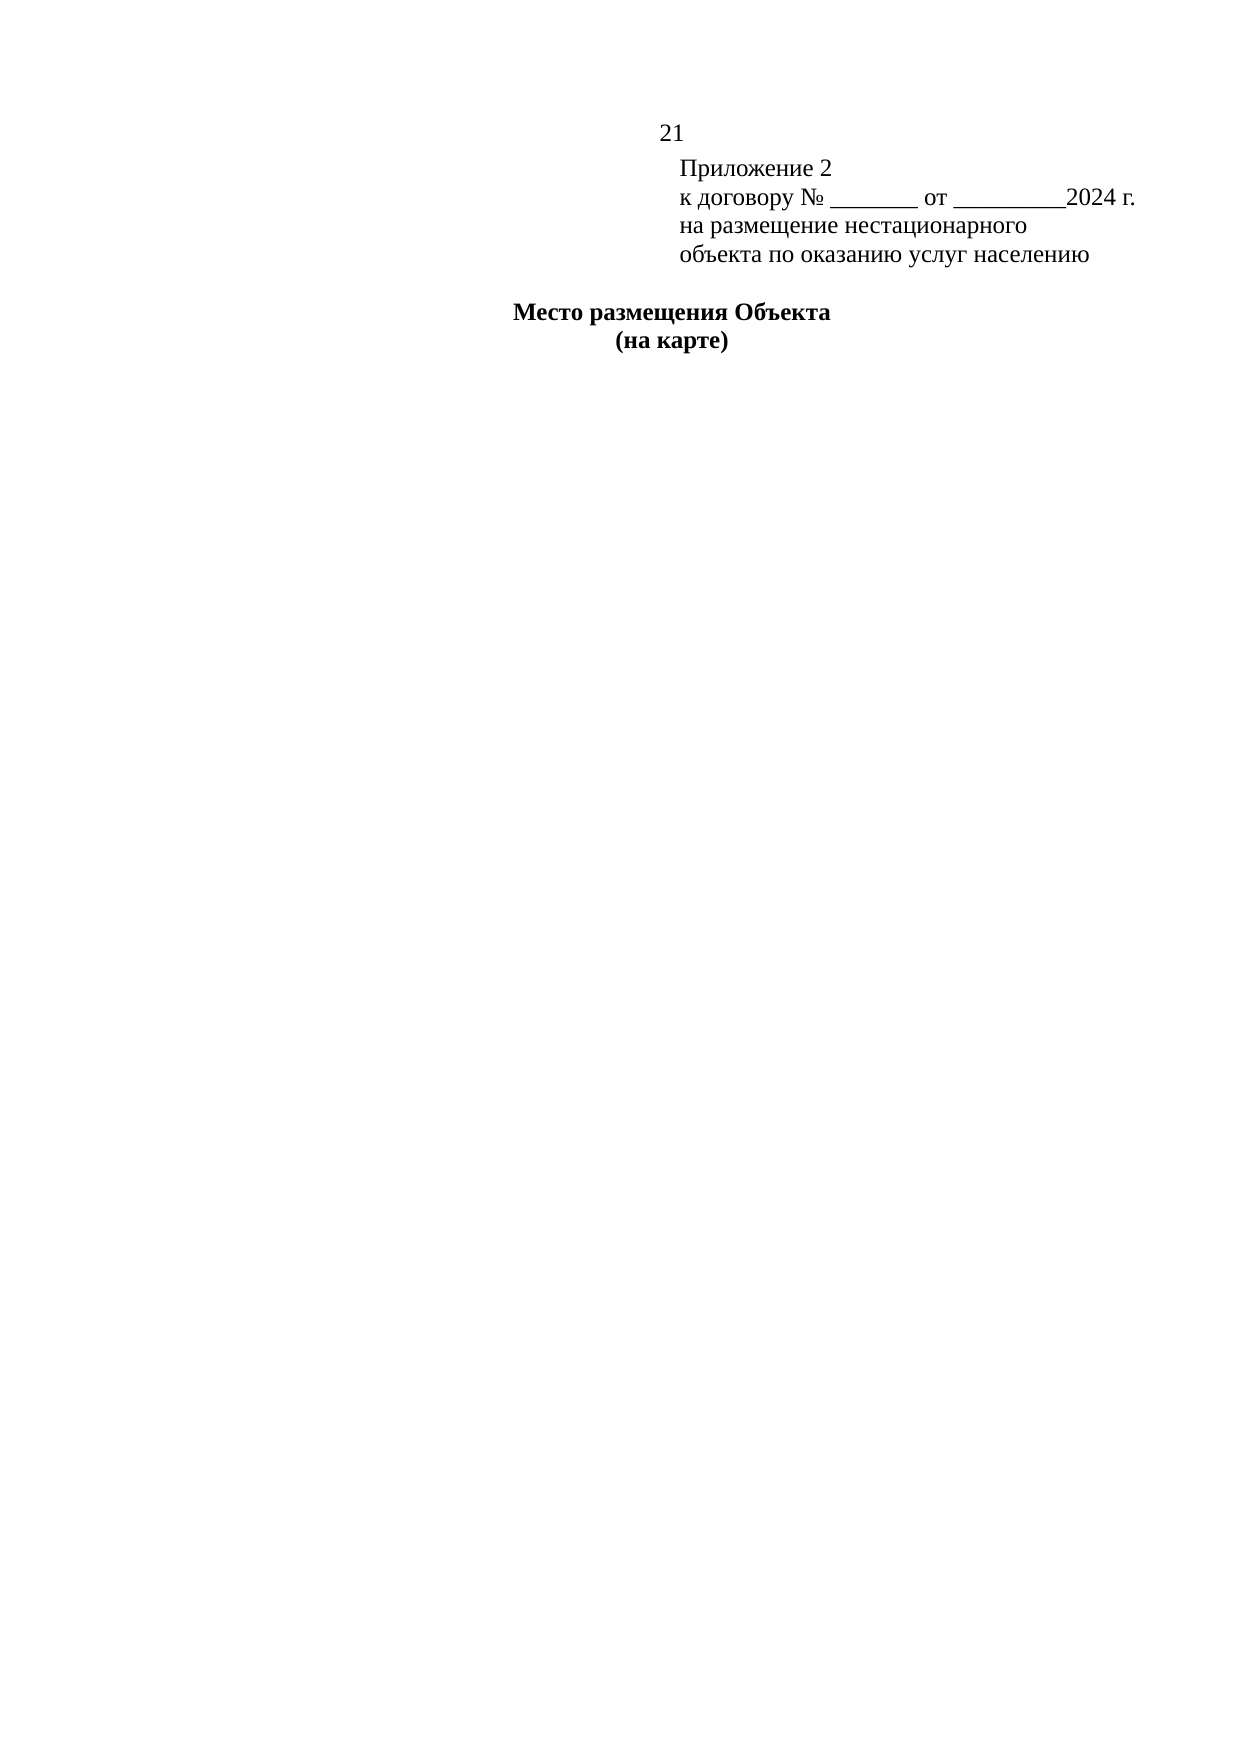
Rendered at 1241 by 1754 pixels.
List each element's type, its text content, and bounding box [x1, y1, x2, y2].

text на размещение нестационарного [606, 211, 1166, 239]
text Приложение 2 [679, 153, 1166, 182]
text (на карте) [177, 326, 1166, 354]
text объекта по оказанию услуг населению [606, 239, 1166, 268]
text Место размещения Объекта [177, 297, 1166, 326]
text к договору № _______ от _________2024 г. [679, 182, 1181, 211]
